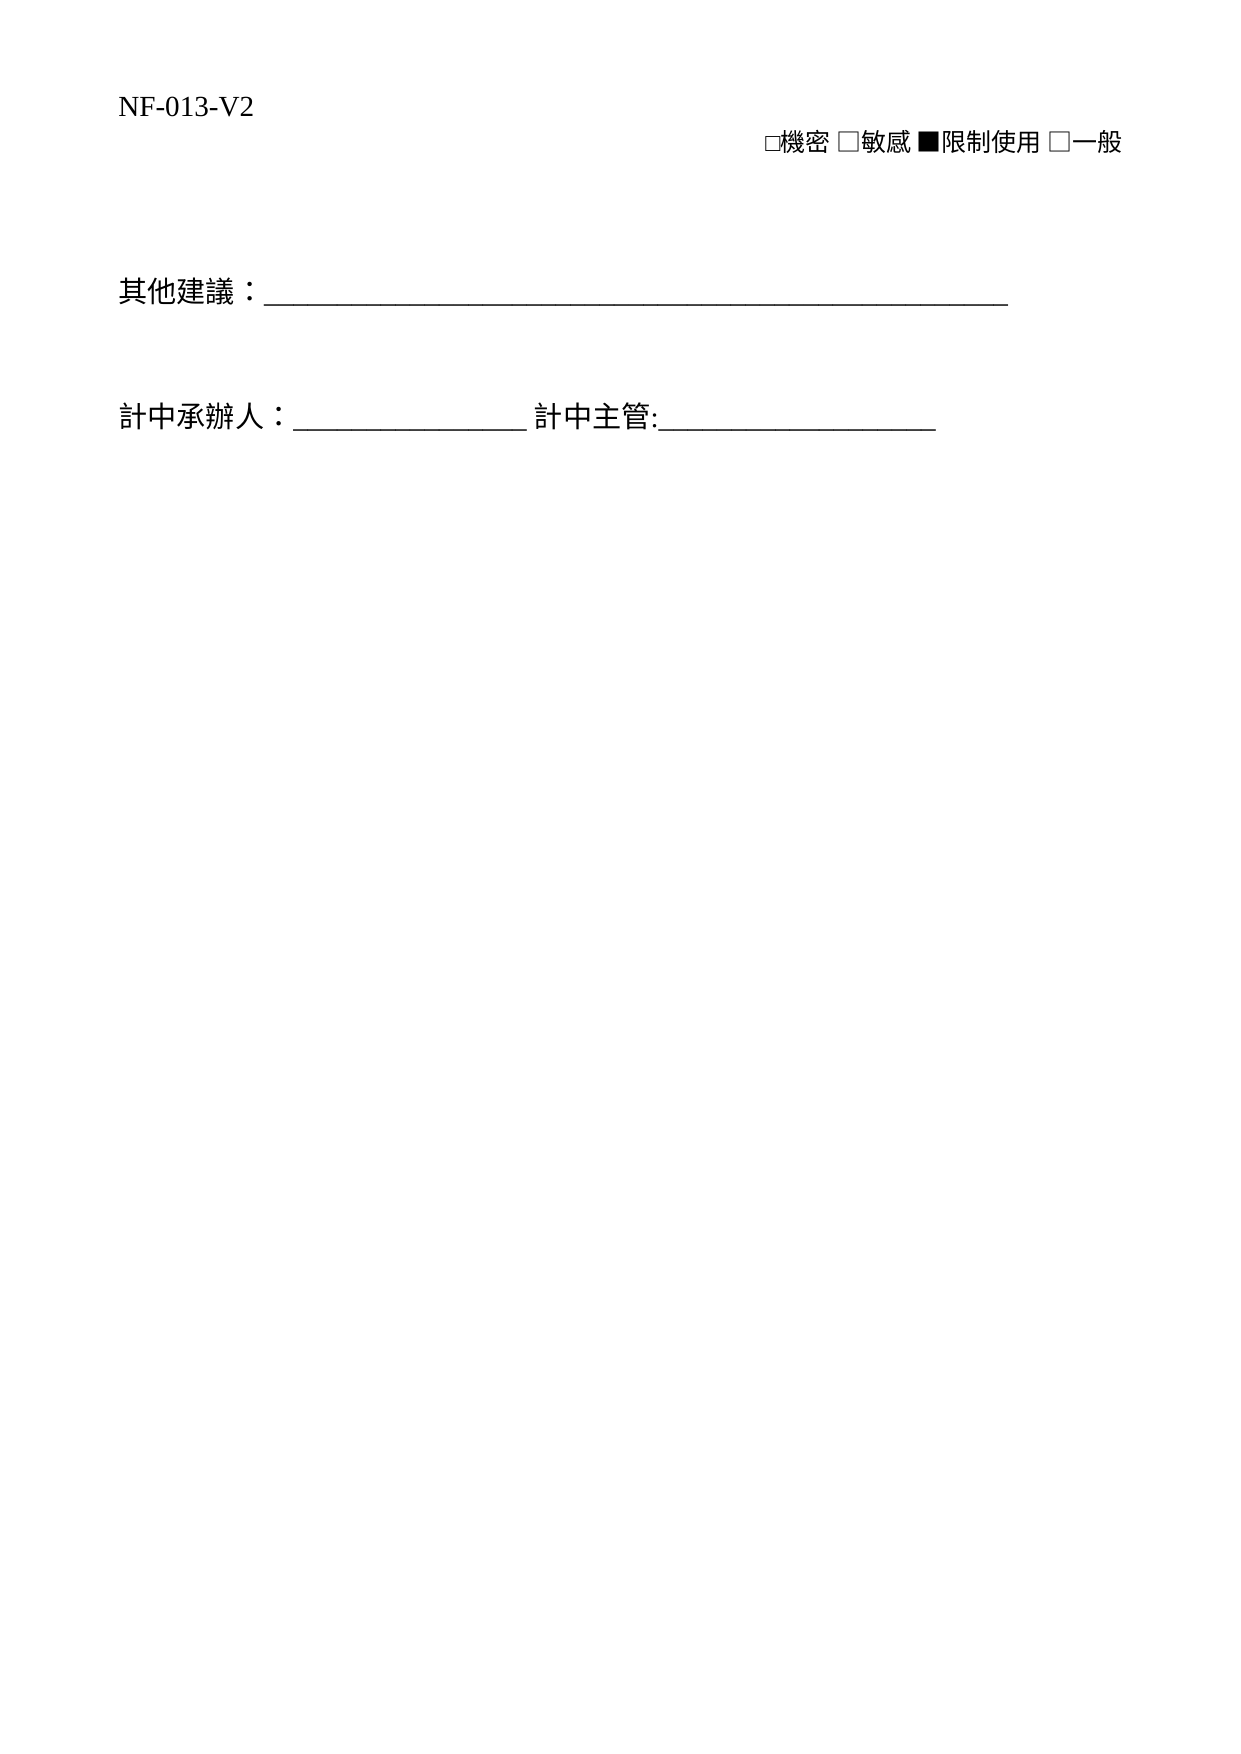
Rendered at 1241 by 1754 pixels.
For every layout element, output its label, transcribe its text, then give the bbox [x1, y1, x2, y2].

text 計中承辦人：________________ 計中主管:___________________ [118, 373, 1122, 436]
text 其他建議：___________________________________________________ [118, 248, 1122, 311]
